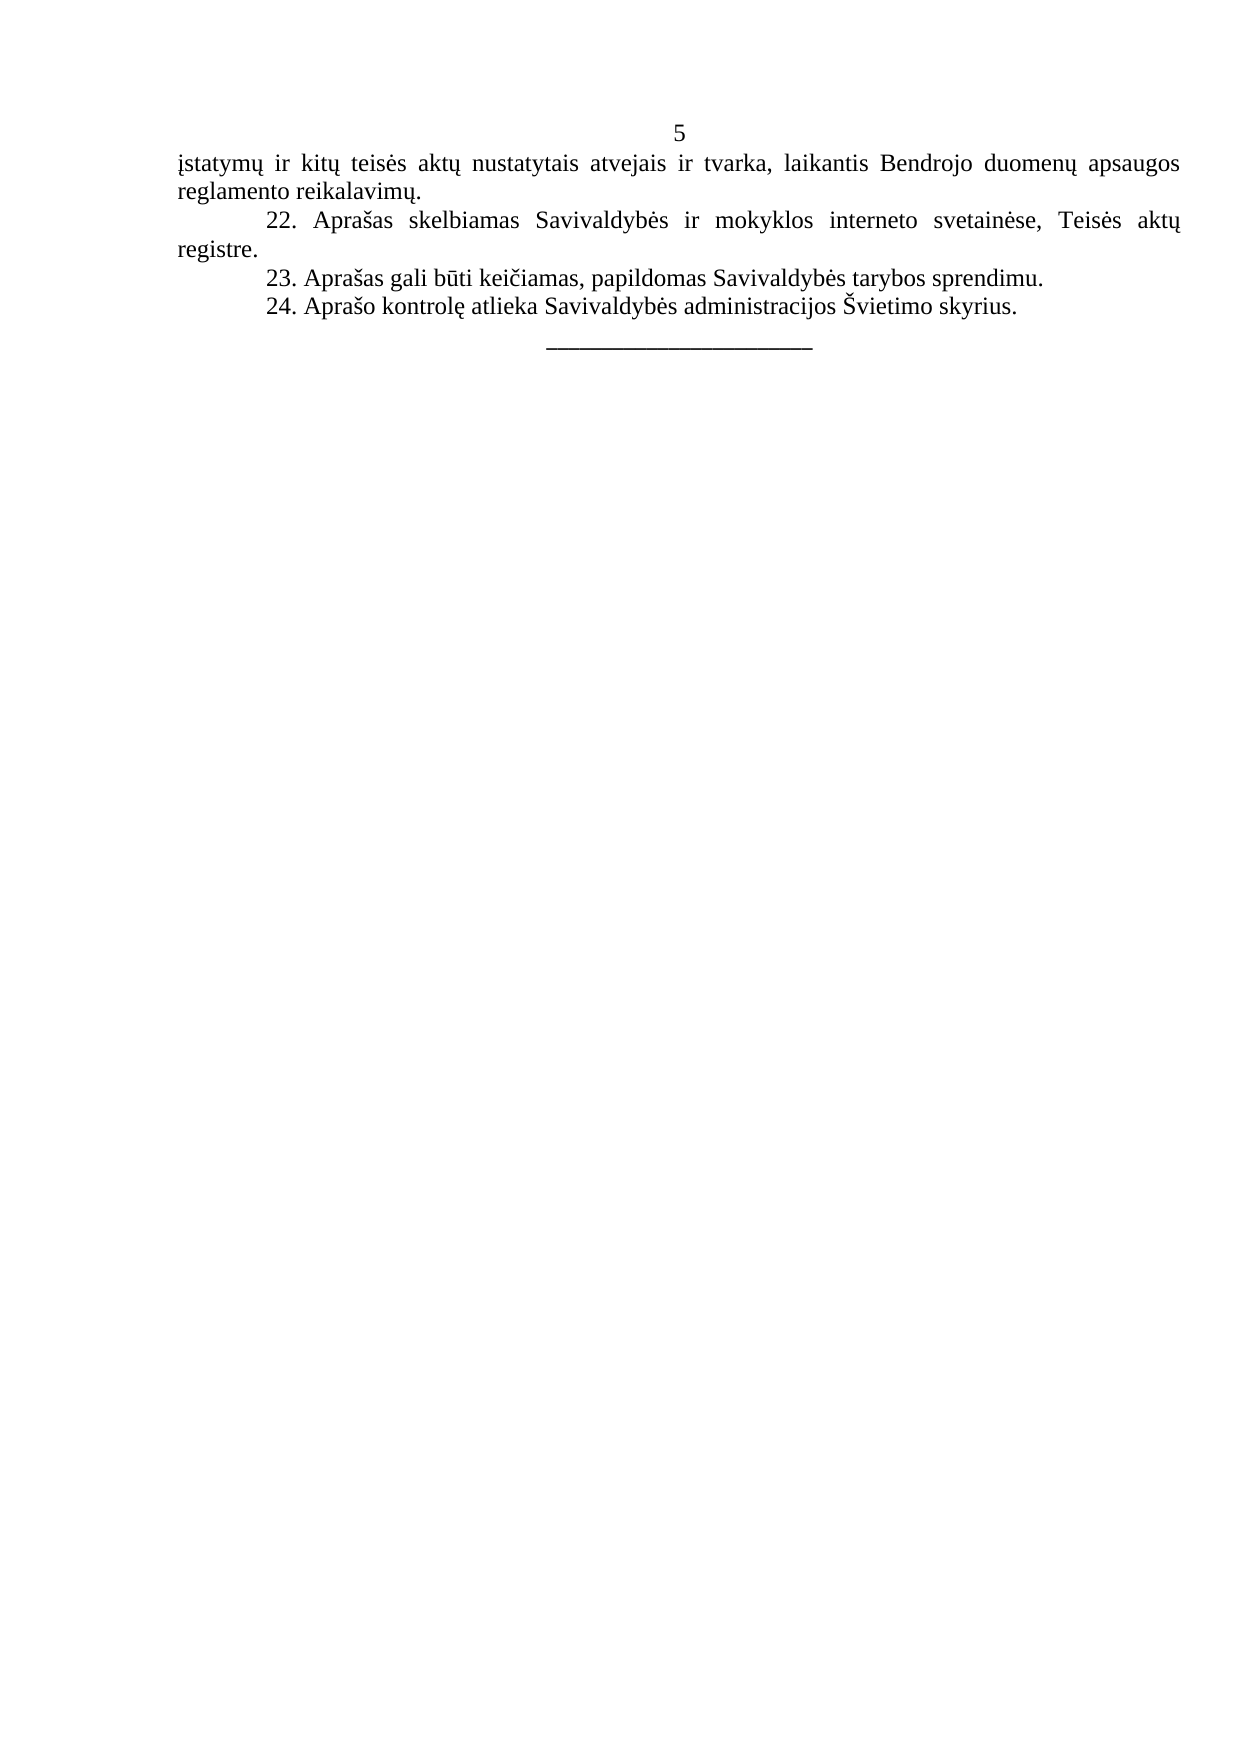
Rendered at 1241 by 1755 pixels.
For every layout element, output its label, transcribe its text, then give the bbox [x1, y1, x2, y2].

text įstatymų ir kitų teisės aktų nustatytais atvejais ir tvarka, laikantis Bendrojo duomenų apsaugos reglamento reikalavimų. [177, 148, 1181, 205]
text 24. Aprašo kontrolę atlieka Savivaldybės administracijos Švietimo skyrius. [177, 291, 1181, 320]
text 22. Aprašas skelbiamas Savivaldybės ir mokyklos interneto svetainėse, Teisės aktų registre. [177, 205, 1181, 263]
text 23. Aprašas gali būti keičiamas, papildomas Savivaldybės tarybos sprendimu. [177, 263, 1181, 291]
text ________________________ [177, 320, 1181, 354]
